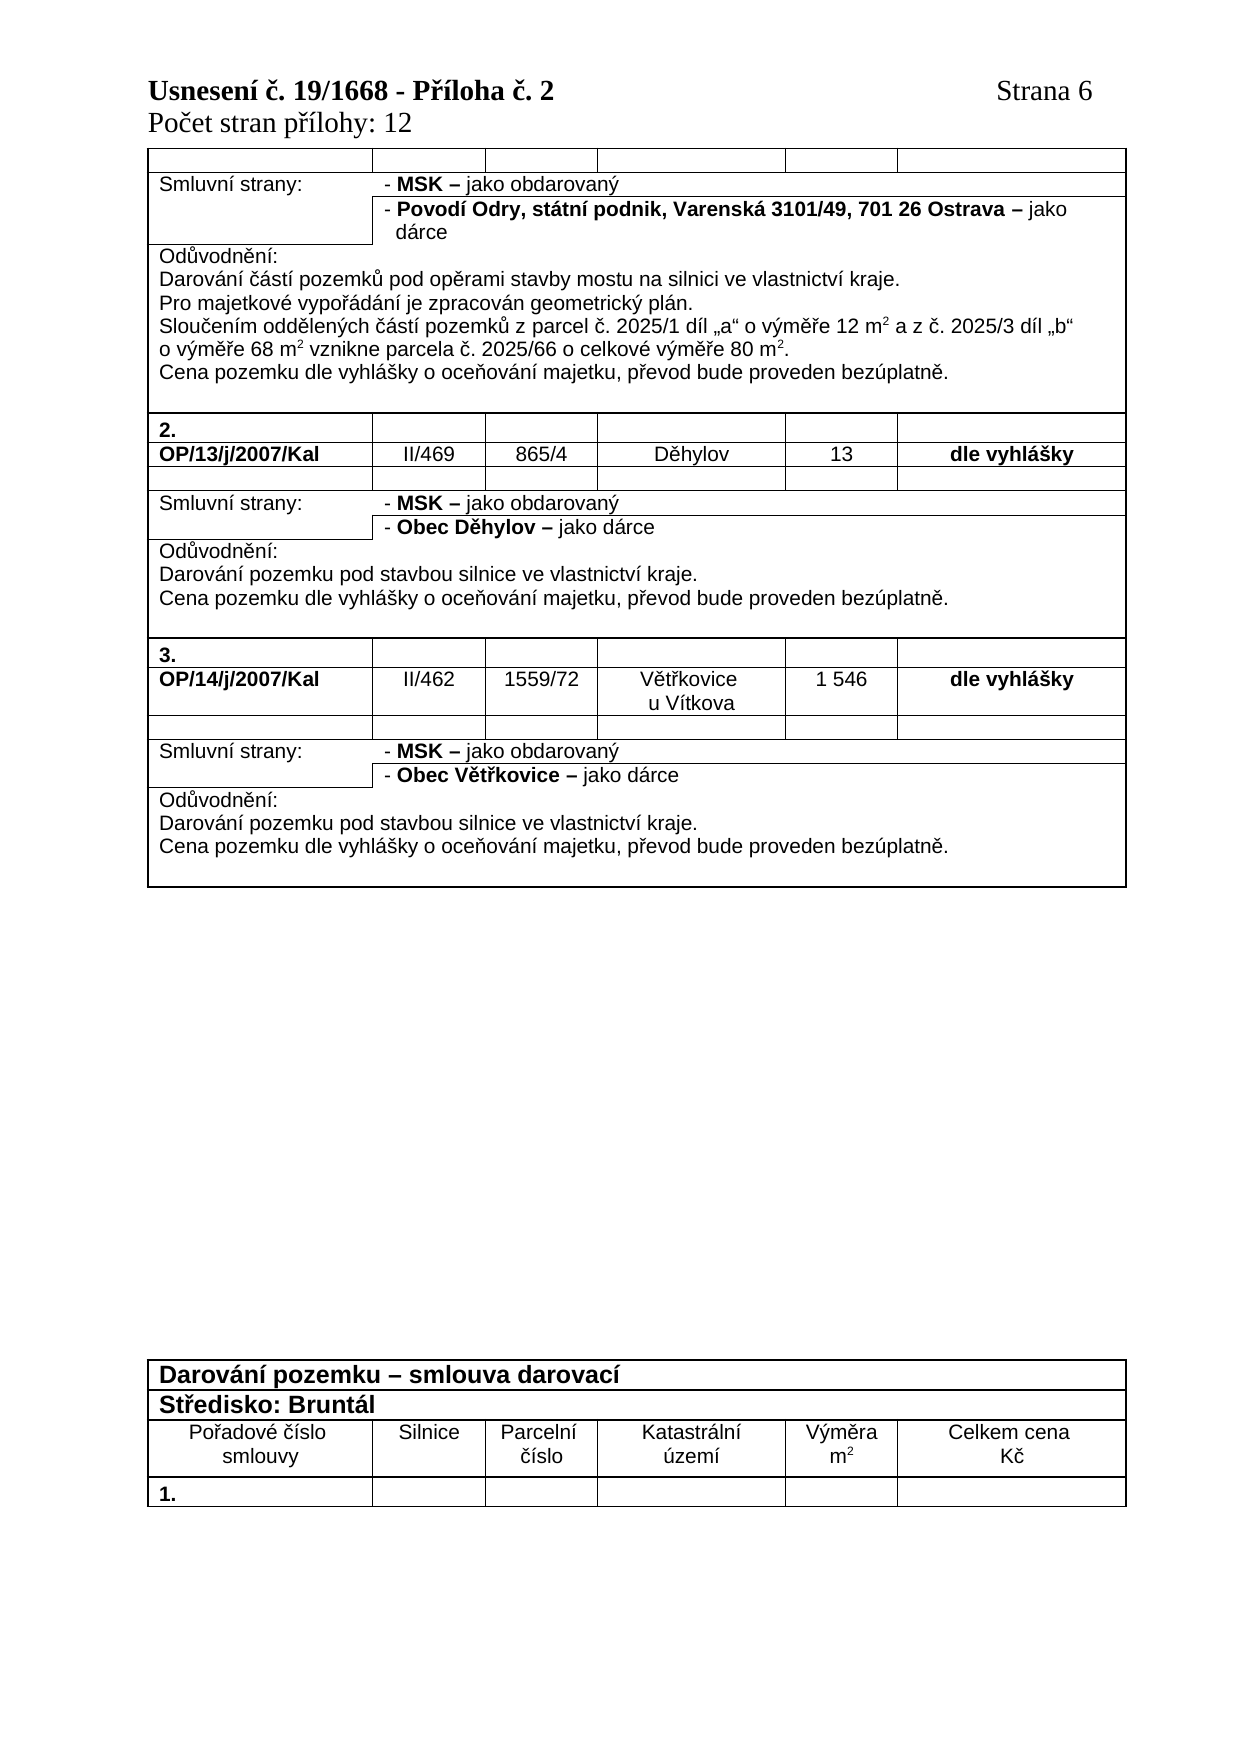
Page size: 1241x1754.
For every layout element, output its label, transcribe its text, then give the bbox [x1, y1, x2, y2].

table_cell Výměra m2 [786, 1421, 897, 1476]
table_cell 2. [149, 414, 372, 442]
table_cell [598, 639, 785, 667]
table_cell [598, 716, 785, 739]
table_cell [786, 467, 897, 490]
table_cell [898, 1478, 1125, 1506]
table_cell 1559/72 [486, 668, 597, 714]
table_cell Děhylov [598, 443, 785, 466]
table_cell [598, 467, 785, 490]
table_cell II/462 [373, 668, 485, 714]
table_cell Smluvní strany: [149, 491, 373, 539]
table_cell 865/4 [486, 443, 597, 466]
table_cell [898, 149, 1125, 172]
table_cell dle vyhlášky [898, 443, 1125, 466]
table_cell Celkem cena Kč [898, 1421, 1125, 1476]
table_cell Větřkovice u Vítkova [598, 668, 785, 714]
table_cell Smluvní strany: [149, 173, 373, 244]
table_cell [486, 716, 597, 739]
table_cell 1. [149, 1478, 372, 1506]
table_cell Odůvodnění: Darování pozemku pod stavbou silnice ve vlastnictví kraje. Cena pozemku dle vyhlášky o oceňování majetku, převod bude proveden bezúplatně. [149, 539, 1125, 637]
table_cell [149, 716, 372, 739]
table_cell 3. [149, 639, 372, 667]
table_cell [486, 639, 597, 667]
table_cell [149, 467, 372, 490]
table_header - MSK – jako obdarovaný [373, 740, 1125, 763]
table_cell - Obec Větřkovice – jako dárce [373, 764, 1125, 787]
table_cell [786, 149, 897, 172]
table_cell Smluvní strany: [149, 740, 373, 787]
table_cell Silnice [373, 1421, 485, 1476]
table_header - MSK – jako obdarovaný [373, 173, 1125, 196]
table_cell [898, 467, 1125, 490]
table_cell [373, 639, 485, 667]
table_cell [898, 639, 1125, 667]
table_cell Parcelní číslo [486, 1421, 597, 1476]
table_cell [149, 149, 372, 172]
table_cell [486, 414, 597, 442]
table_header Darování pozemku – smlouva darovací [149, 1361, 1125, 1389]
table_cell [598, 414, 785, 442]
table_cell Odůvodnění: Darování částí pozemků pod opěrami stavby mostu na silnici ve vlastnictví kraje. Pro majetkové vypořádání je zpracován geometrický plán. Sloučením oddělených částí pozemků z parcel č. 2025/1 díl „a“ o výměře 12 m2 a z č. 2025/3 díl „b“ o výměře 68 m2 vznikne parcela č. 2025/66 o celkové výměře 80 m2. Cena pozemku dle vyhlášky o oceňování majetku, převod bude proveden bezúplatně. [149, 244, 1125, 412]
table_cell Pořadové číslo smlouvy [149, 1421, 372, 1476]
table_cell [373, 716, 485, 739]
table_cell [486, 1478, 597, 1506]
table_cell [786, 414, 897, 442]
table_cell [598, 1478, 785, 1506]
table_cell II/469 [373, 443, 485, 466]
table_cell OP/14/j/2007/Kal [149, 668, 372, 714]
table_cell dle vyhlášky [898, 668, 1125, 714]
table_cell [373, 1478, 485, 1506]
table_cell [898, 716, 1125, 739]
table_cell Odůvodnění: Darování pozemku pod stavbou silnice ve vlastnictví kraje. Cena pozemku dle vyhlášky o oceňování majetku, převod bude proveden bezúplatně. [149, 787, 1125, 886]
table_header - MSK – jako obdarovaný [373, 491, 1125, 514]
table_cell [486, 149, 597, 172]
table_cell - Obec Děhylov – jako dárce [373, 516, 1125, 539]
table_cell Středisko: Bruntál [149, 1391, 1125, 1419]
table_cell [486, 467, 597, 490]
table_cell [598, 149, 785, 172]
table_cell [373, 467, 485, 490]
table_cell [898, 414, 1125, 442]
table_cell 1 546 [786, 668, 897, 714]
table_cell [786, 1478, 897, 1506]
table_cell OP/13/j/2007/Kal [149, 443, 372, 466]
table_cell [786, 639, 897, 667]
table_cell 13 [786, 443, 897, 466]
table_cell [786, 716, 897, 739]
table_cell - Povodí Odry, státní podnik, Varenská 3101/49, 701 26 Ostrava – jako dárce [373, 197, 1125, 244]
table_cell [373, 149, 485, 172]
table_cell Katastrální území [598, 1421, 785, 1476]
table_cell [373, 414, 485, 442]
